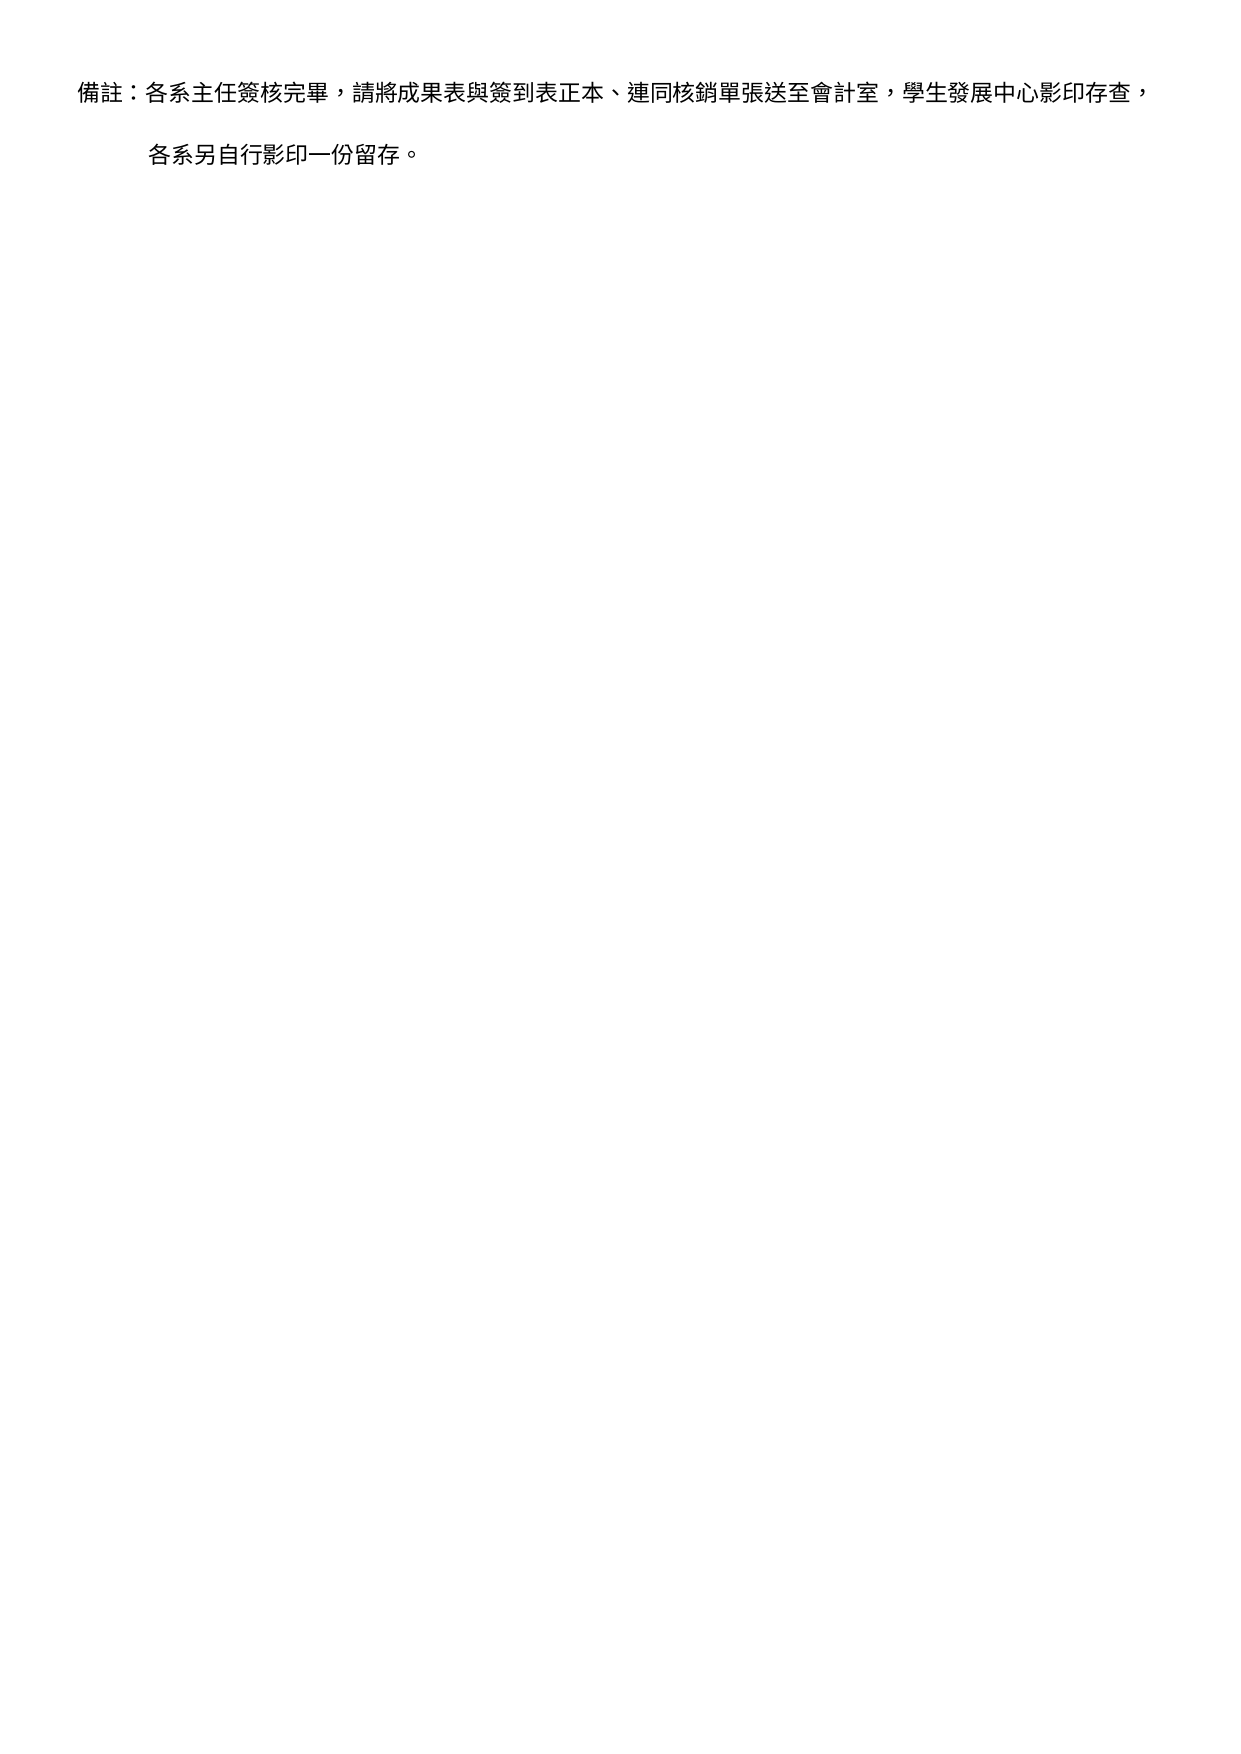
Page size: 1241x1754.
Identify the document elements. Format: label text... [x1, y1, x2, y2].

text 備註：各系主任簽核完畢，請將成果表與簽到表正本、連同核銷單張送至會計室，學生發展中心影印存查，各系另自行影印一份留存。 [77, 50, 1163, 175]
